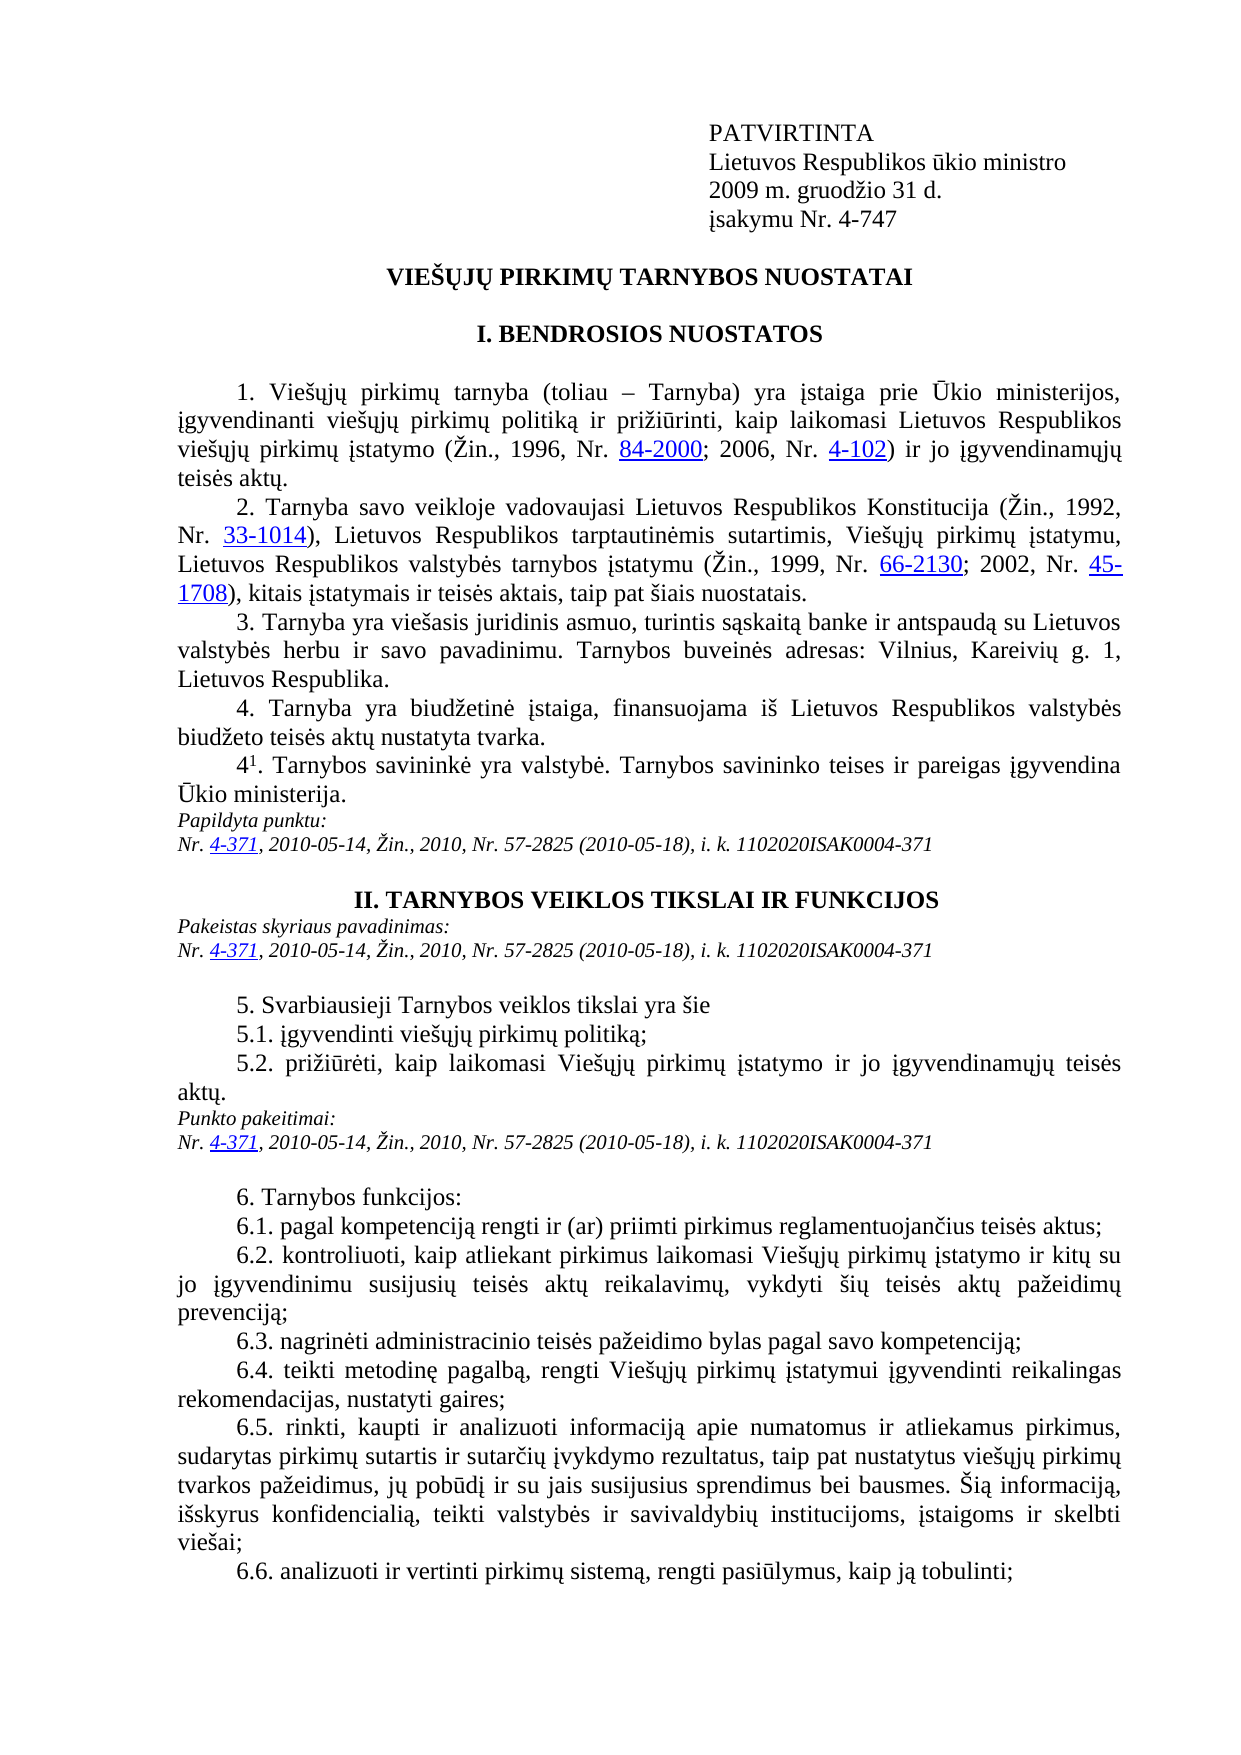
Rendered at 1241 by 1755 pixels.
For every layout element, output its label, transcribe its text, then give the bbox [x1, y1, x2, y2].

text 6.4. teikti metodinę pagalbą, rengti Viešųjų pirkimų įstatymui įgyvendinti reikalingas rekomendacijas, nustatyti gaires; [177, 1355, 1122, 1412]
text Punkto pakeitimai: [177, 1106, 1122, 1130]
text I. BENDROSIOS NUOSTATOS [177, 319, 1122, 348]
text 5.1. įgyvendinti viešųjų pirkimų politiką; [177, 1019, 1122, 1048]
text Nr. 4-371, 2010-05-14, Žin., 2010, Nr. 57-2825 (2010-05-18), i. k. 1102020ISAK0004-371 [177, 938, 1122, 962]
text Nr. 4-371, 2010-05-14, Žin., 2010, Nr. 57-2825 (2010-05-18), i. k. 1102020ISAK0004-371 [177, 832, 1122, 856]
text PATVIRTINTA [709, 118, 1122, 147]
text 41. Tarnybos savininkė yra valstybė. Tarnybos savininko teises ir pareigas įgyvendina Ūkio ministerija. [177, 751, 1122, 808]
text 2009 m. gruodžio 31 d. [177, 176, 1122, 204]
text Lietuvos Respublikos ūkio ministro [177, 147, 1122, 176]
text Pakeistas skyriaus pavadinimas: [177, 914, 1122, 938]
text 6.5. rinkti, kaupti ir analizuoti informaciją apie numatomus ir atliekamus pirkimus, sudarytas pirkimų sutartis ir sutarčių įvykdymo rezultatus, taip pat nustatytus viešųjų pirkimų tvarkos pažeidimus, jų pobūdį ir su jais susijusius sprendimus bei bausmes. Šią informaciją, išskyrus konfidencialią, teikti valstybės ir savivaldybių institucijoms, įstaigoms ir skelbti viešai; [177, 1412, 1122, 1556]
text 3. Tarnyba yra viešasis juridinis asmuo, turintis sąskaitą banke ir antspaudą su Lietuvos valstybės herbu ir savo pavadinimu. Tarnybos buveinės adresas: Vilnius, Kareivių g. 1, Lietuvos Respublika. [177, 607, 1122, 693]
text įsakymu Nr. 4-747 [177, 204, 1122, 233]
text 6.3. nagrinėti administracinio teisės pažeidimo bylas pagal savo kompetenciją; [177, 1326, 1122, 1355]
text 5. Svarbiausieji Tarnybos veiklos tikslai yra šie [177, 991, 1122, 1019]
text VIEŠŲJŲ PIRKIMŲ TARNYBOS NUOSTATAI [177, 262, 1122, 291]
text II. TARNYBOS VEIKLOS TIKSLAI IR FUNKCIJOS [177, 885, 1122, 914]
text 6.2. kontroliuoti, kaip atliekant pirkimus laikomasi Viešųjų pirkimų įstatymo ir kitų su jo įgyvendinimu susijusių teisės aktų reikalavimų, vykdyti šių teisės aktų pažeidimų prevenciją; [177, 1240, 1122, 1326]
text 1. Viešųjų pirkimų tarnyba (toliau – Tarnyba) yra įstaiga prie Ūkio ministerijos, įgyvendinanti viešųjų pirkimų politiką ir prižiūrinti, kaip laikomasi Lietuvos Respublikos viešųjų pirkimų įstatymo (Žin., 1996, Nr. 84-2000; 2006, Nr. 4-102) ir jo įgyvendinamųjų teisės aktų. [177, 377, 1122, 492]
text Nr. 4-371, 2010-05-14, Žin., 2010, Nr. 57-2825 (2010-05-18), i. k. 1102020ISAK0004-371 [177, 1130, 1122, 1154]
text 2. Tarnyba savo veikloje vadovaujasi Lietuvos Respublikos Konstitucija (Žin., 1992, Nr. 33-1014), Lietuvos Respublikos tarptautinėmis sutartimis, Viešųjų pirkimų įstatymu, Lietuvos Respublikos valstybės tarnybos įstatymu (Žin., 1999, Nr. 66-2130; 2002, Nr. 45-1708), kitais įstatymais ir teisės aktais, taip pat šiais nuostatais. [177, 492, 1122, 607]
text 6. Tarnybos funkcijos: [177, 1182, 1122, 1211]
text Papildyta punktu: [177, 808, 1122, 832]
text 6.6. analizuoti ir vertinti pirkimų sistemą, rengti pasiūlymus, kaip ją tobulinti; [177, 1556, 1122, 1585]
text 4. Tarnyba yra biudžetinė įstaiga, finansuojama iš Lietuvos Respublikos valstybės biudžeto teisės aktų nustatyta tvarka. [177, 693, 1122, 751]
text 5.2. prižiūrėti, kaip laikomasi Viešųjų pirkimų įstatymo ir jo įgyvendinamųjų teisės aktų. [177, 1048, 1122, 1106]
text 6.1. pagal kompetenciją rengti ir (ar) priimti pirkimus reglamentuojančius teisės aktus; [177, 1211, 1122, 1240]
